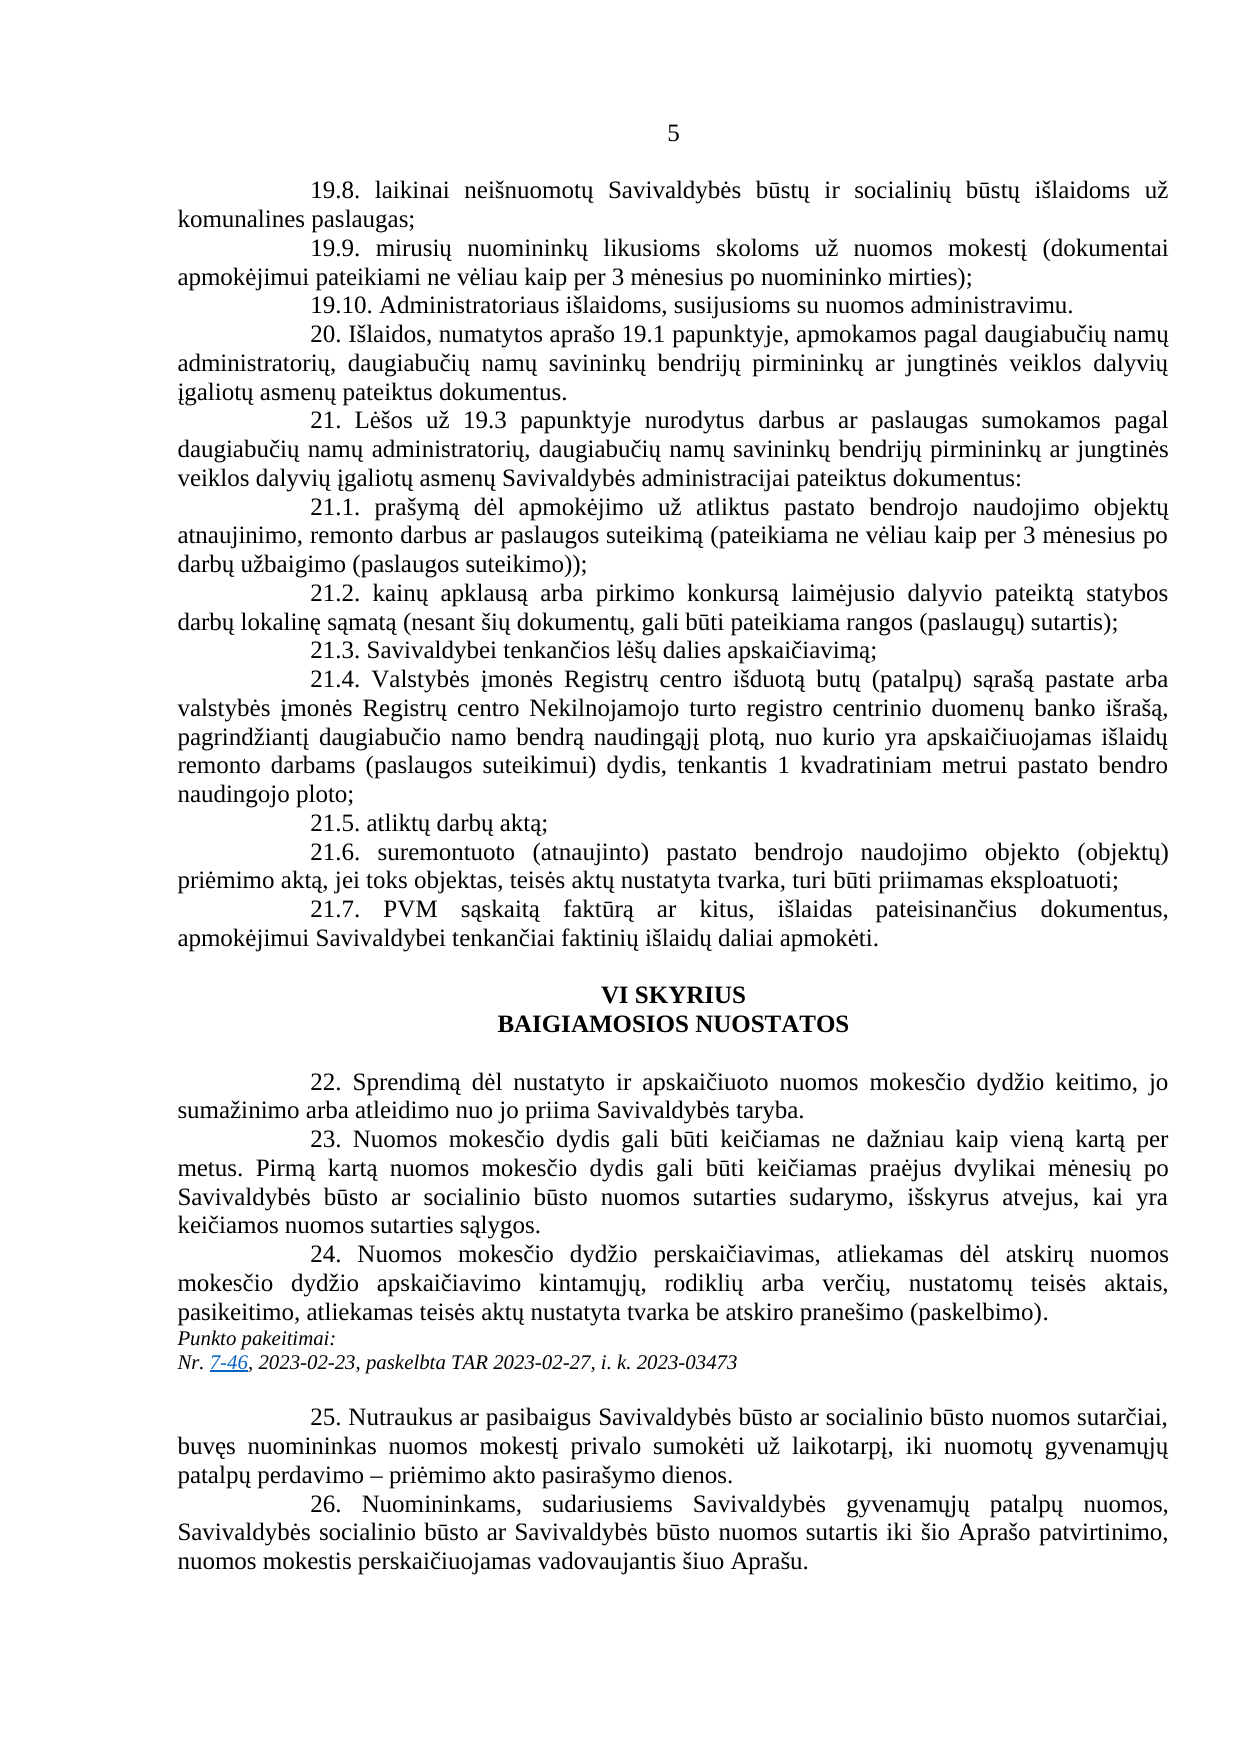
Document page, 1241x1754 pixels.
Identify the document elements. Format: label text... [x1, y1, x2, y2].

text Punkto pakeitimai: [177, 1326, 1169, 1350]
text 19.8. laikinai neišnuomotų Savivaldybės būstų ir socialinių būstų išlaidoms už komunalines paslaugas; [177, 176, 1169, 233]
text 19.10. Administratoriaus išlaidoms, susijusioms su nuomos administravimu. [177, 291, 1169, 319]
text BAIGIAMOSIOS NUOSTATOS [177, 1009, 1169, 1038]
text 21. Lėšos už 19.3 papunktyje nurodytus darbus ar paslaugas sumokamos pagal daugiabučių namų administratorių, daugiabučių namų savininkų bendrijų pirmininkų ar jungtinės veiklos dalyvių įgaliotų asmenų Savivaldybės administracijai pateiktus dokumentus: [177, 406, 1169, 492]
text 25. Nutraukus ar pasibaigus Savivaldybės būsto ar socialinio būsto nuomos sutarčiai, buvęs nuomininkas nuomos mokestį privalo sumokėti už laikotarpį, iki nuomotų gyvenamųjų patalpų perdavimo – priėmimo akto pasirašymo dienos. [177, 1402, 1169, 1489]
text 19.9. mirusių nuomininkų likusioms skoloms už nuomos mokestį (dokumentai apmokėjimui pateikiami ne vėliau kaip per 3 mėnesius po nuomininko mirties); [177, 233, 1169, 291]
text 26. Nuomininkams, sudariusiems Savivaldybės gyvenamųjų patalpų nuomos, Savivaldybės socialinio būsto ar Savivaldybės būsto nuomos sutartis iki šio Aprašo patvirtinimo, nuomos mokestis perskaičiuojamas vadovaujantis šiuo Aprašu. [177, 1489, 1169, 1575]
text 21.5. atliktų darbų aktą; [177, 808, 1169, 837]
text 21.1. prašymą dėl apmokėjimo už atliktus pastato bendrojo naudojimo objektų atnaujinimo, remonto darbus ar paslaugos suteikimą (pateikiama ne vėliau kaip per 3 mėnesius po darbų užbaigimo (paslaugos suteikimo)); [177, 492, 1169, 578]
text 21.2. kainų apklausą arba pirkimo konkursą laimėjusio dalyvio pateiktą statybos darbų lokalinę sąmatą (nesant šių dokumentų, gali būti pateikiama rangos (paslaugų) sutartis); [177, 578, 1169, 636]
text 22. Sprendimą dėl nustatyto ir apskaičiuoto nuomos mokesčio dydžio keitimo, jo sumažinimo arba atleidimo nuo jo priima Savivaldybės taryba. [177, 1067, 1169, 1124]
text 21.6. suremontuoto (atnaujinto) pastato bendrojo naudojimo objekto (objektų) priėmimo aktą, jei toks objektas, teisės aktų nustatyta tvarka, turi būti priimamas eksploatuoti; [177, 837, 1169, 894]
text 20. Išlaidos, numatytos aprašo 19.1 papunktyje, apmokamos pagal daugiabučių namų administratorių, daugiabučių namų savininkų bendrijų pirmininkų ar jungtinės veiklos dalyvių įgaliotų asmenų pateiktus dokumentus. [177, 319, 1169, 406]
text 21.7. PVM sąskaitą faktūrą ar kitus, išlaidas pateisinančius dokumentus, apmokėjimui Savivaldybei tenkančiai faktinių išlaidų daliai apmokėti. [177, 894, 1169, 952]
text 21.4. Valstybės įmonės Registrų centro išduotą butų (patalpų) sąrašą pastate arba valstybės įmonės Registrų centro Nekilnojamojo turto registro centrinio duomenų banko išrašą, pagrindžiantį daugiabučio namo bendrą naudingąjį plotą, nuo kurio yra apskaičiuojamas išlaidų remonto darbams (paslaugos suteikimui) dydis, tenkantis 1 kvadratiniam metrui pastato bendro naudingojo ploto; [177, 664, 1169, 808]
text 24. Nuomos mokesčio dydžio perskaičiavimas, atliekamas dėl atskirų nuomos mokesčio dydžio apskaičiavimo kintamųjų, rodiklių arba verčių, nustatomų teisės aktais, pasikeitimo, atliekamas teisės aktų nustatyta tvarka be atskiro pranešimo (paskelbimo). [177, 1239, 1169, 1326]
text Nr. 7-46, 2023-02-23, paskelbta TAR 2023-02-27, i. k. 2023-03473 [177, 1350, 1169, 1374]
text VI SKYRIUS [177, 981, 1169, 1009]
text 21.3. Savivaldybei tenkančios lėšų dalies apskaičiavimą; [177, 636, 1169, 664]
text 23. Nuomos mokesčio dydis gali būti keičiamas ne dažniau kaip vieną kartą per metus. Pirmą kartą nuomos mokesčio dydis gali būti keičiamas praėjus dvylikai mėnesių po Savivaldybės būsto ar socialinio būsto nuomos sutarties sudarymo, išskyrus atvejus, kai yra keičiamos nuomos sutarties sąlygos. [177, 1124, 1169, 1239]
